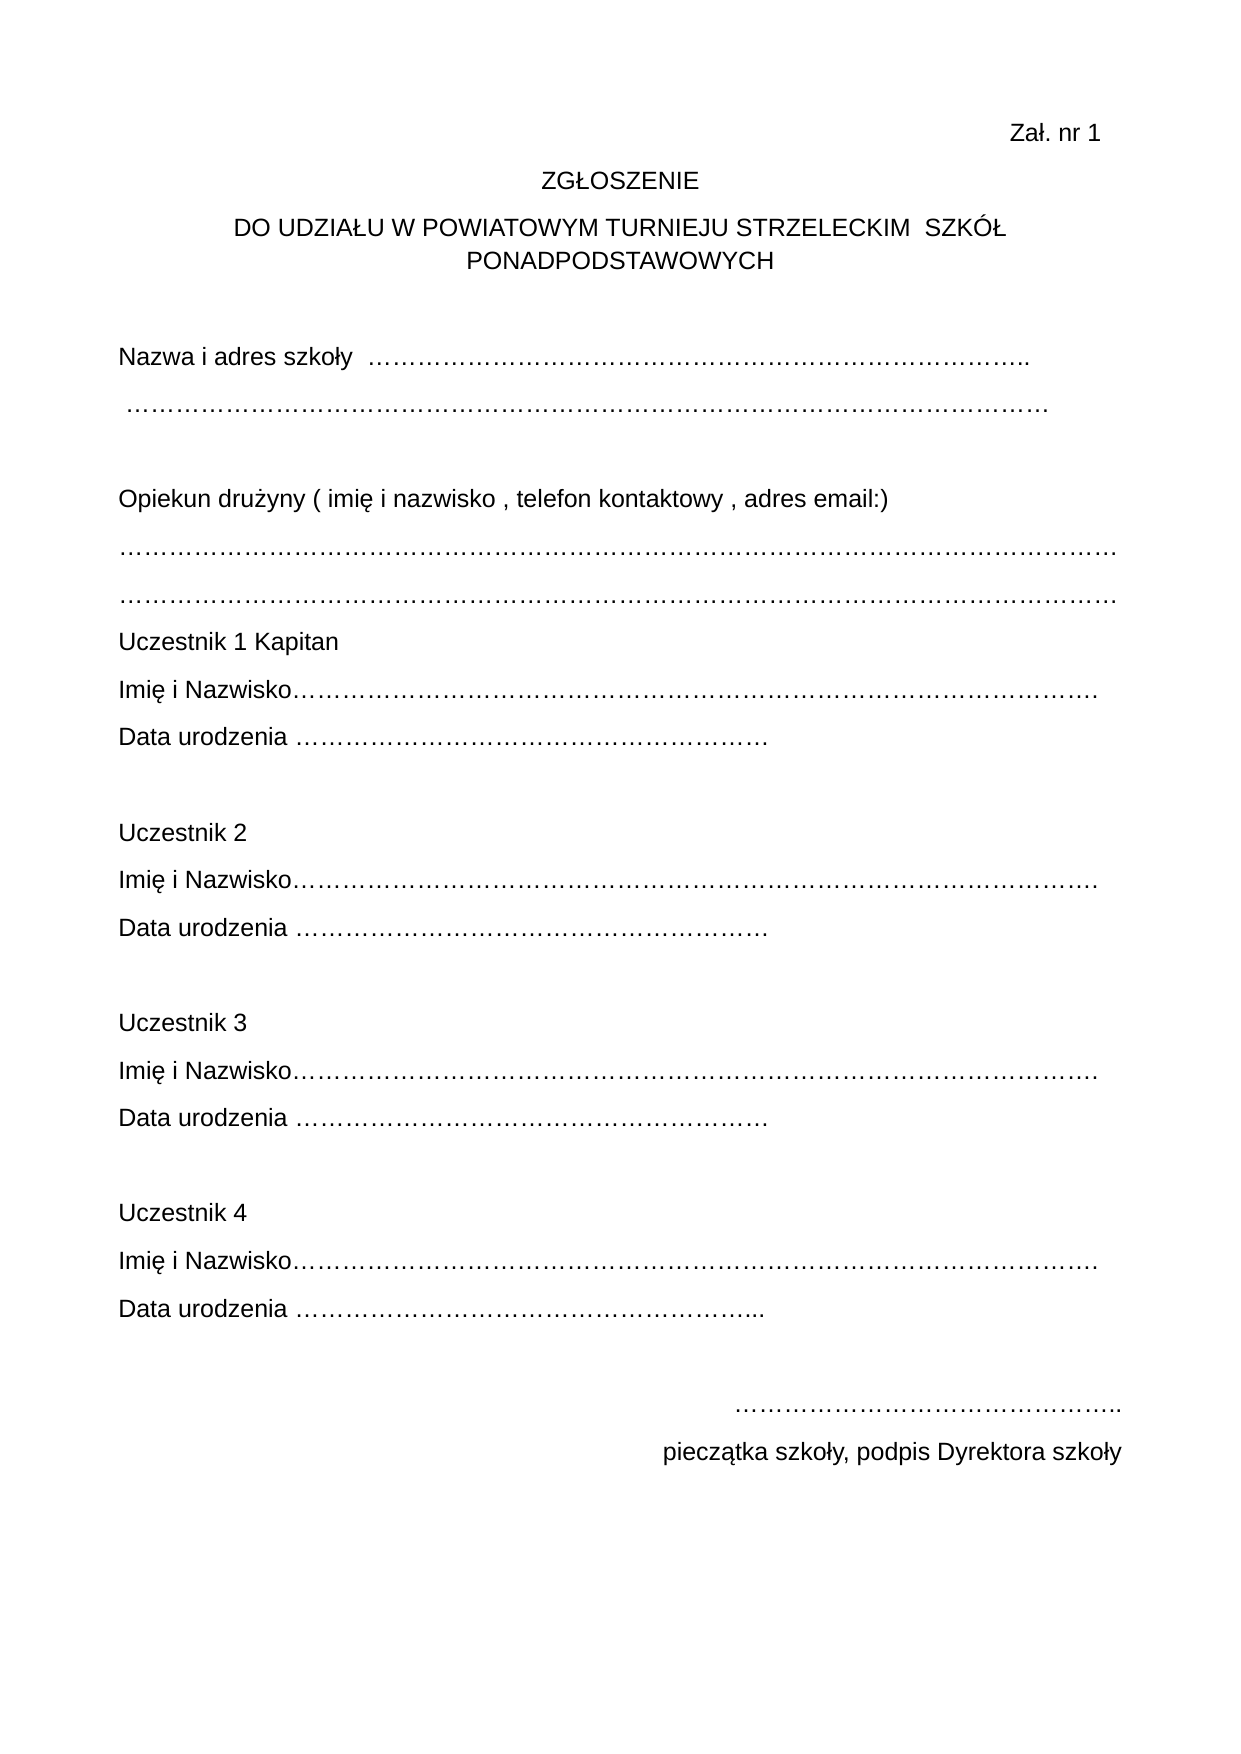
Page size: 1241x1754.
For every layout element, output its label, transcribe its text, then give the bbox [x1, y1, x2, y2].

text Uczestnik 3 [118, 1008, 1122, 1037]
text Zał. nr 1 [118, 118, 1122, 147]
text Uczestnik 4 [118, 1198, 1122, 1227]
text Data urodzenia ………………………………………………… [118, 913, 1122, 942]
text Data urodzenia ………………………………………………... [118, 1294, 1122, 1322]
text Data urodzenia ………………………………………………… [118, 1103, 1122, 1132]
text Uczestnik 2 [118, 818, 1122, 846]
text ………………………………………………………………………………………………… [118, 389, 1122, 418]
text Imię i Nazwisko……………………………………………………………………………………. [118, 865, 1122, 894]
text Imię i Nazwisko……………………………………………………………………………………. [118, 675, 1122, 703]
text DO UDZIAŁU W POWIATOWYM TURNIEJU STRZELECKIM SZKÓŁ PONADPODSTAWOWYCH [118, 213, 1122, 275]
text Opiekun drużyny ( imię i nazwisko , telefon kontaktowy , adres email:) [118, 484, 1122, 513]
text Imię i Nazwisko……………………………………………………………………………………. [118, 1246, 1122, 1275]
text pieczątka szkoły, podpis Dyrektora szkoły [118, 1436, 1122, 1465]
text Nazwa i adres szkoły …………………………………………………………………….. [118, 342, 1122, 370]
text ………………………………………………………………………………………………………… [118, 579, 1122, 608]
text Imię i Nazwisko……………………………………………………………………………………. [118, 1056, 1122, 1084]
text ……………………………………….. [118, 1389, 1122, 1418]
text Data urodzenia ………………………………………………… [118, 722, 1122, 751]
text ZGŁOSZENIE [118, 166, 1122, 194]
text ………………………………………………………………………………………………………… [118, 532, 1122, 561]
text Uczestnik 1 Kapitan [118, 627, 1122, 656]
